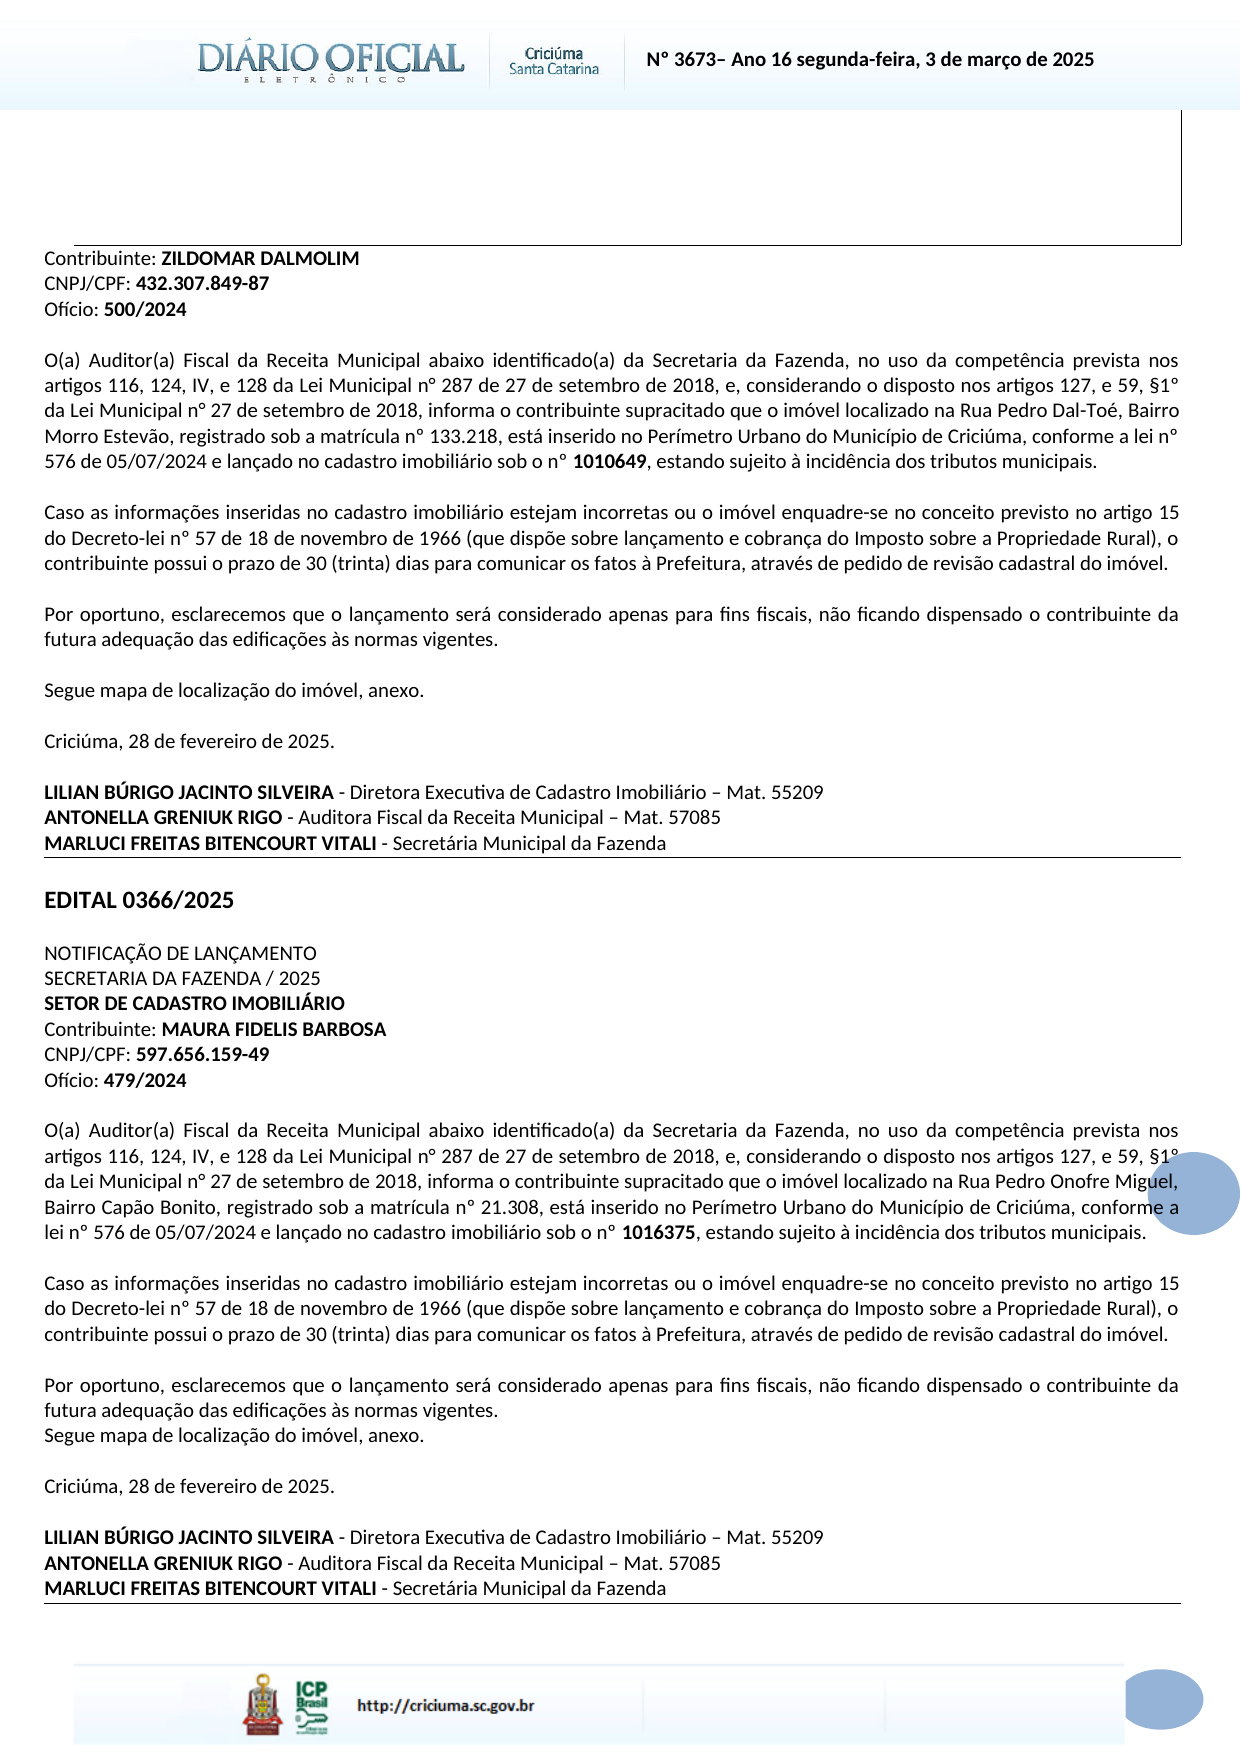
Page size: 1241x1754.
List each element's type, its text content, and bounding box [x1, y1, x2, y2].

text Segue mapa de localização do imóvel, anexo. [44, 1423, 1181, 1448]
text NOTIFICAÇÃO DE LANÇAMENTO [44, 940, 1181, 965]
text LILIAN BÚRIGO JACINTO SILVEIRA - Diretora Executiva de Cadastro Imobiliário – Mat. 55209 [44, 1524, 1181, 1550]
text CNPJ/CPF: 432.307.849-87 [44, 271, 1181, 296]
text Por oportuno, esclarecemos que o lançamento será considerado apenas para fins fiscais, não ficando dispensado o contribuinte da futura adequação das edificações às normas vigentes. [44, 1372, 1181, 1423]
text SECRETARIA DA FAZENDA / 2025 [44, 965, 1181, 991]
text MARLUCI FREITAS BITENCOURT VITALI - Secretária Municipal da Fazenda [44, 830, 1181, 857]
text ANTONELLA GRENIUK RIGO - Auditora Fiscal da Receita Municipal – Mat. 57085 [44, 804, 1181, 830]
text O(a) Auditor(a) Fiscal da Receita Municipal abaixo identificado(a) da Secretaria da Fazenda, no uso da competência prevista nos artigos 116, 124, IV, e 128 da Lei Municipal n° 287 de 27 de setembro de 2018, e, considerando o disposto nos artigos 127, e 59, §1º da Lei Municipal n° 27 de setembro de 2018, informa o contribuinte supracitado que o imóvel localizado na Rua Pedro Onofre Miguel, Bairro Capão Bonito, registrado sob a matrícula nº 21.308, está inserido no Perímetro Urbano do Município de Criciúma, conforme a lei nº 576 de 05/07/2024 e lançado no cadastro imobiliário sob o nº 1016375, estando sujeito à incidência dos tributos municipais. [44, 1118, 1181, 1245]
text Criciúma, 28 de fevereiro de 2025. [44, 728, 1181, 753]
text Contribuinte: MAURA FIDELIS BARBOSA [44, 1016, 1181, 1041]
text Segue mapa de localização do imóvel, anexo. [44, 677, 1181, 703]
text CNPJ/CPF: 597.656.159-49 [44, 1041, 1181, 1067]
text Por oportuno, esclarecemos que o lançamento será considerado apenas para fins fiscais, não ficando dispensado o contribuinte da futura adequação das edificações às normas vigentes. [44, 601, 1181, 652]
text Ofício: 500/2024 [44, 296, 1181, 321]
text Contribuinte: ZILDOMAR DALMOLIM [44, 245, 1181, 271]
text MARLUCI FREITAS BITENCOURT VITALI - Secretária Municipal da Fazenda [44, 1575, 1181, 1603]
text O(a) Auditor(a) Fiscal da Receita Municipal abaixo identificado(a) da Secretaria da Fazenda, no uso da competência prevista nos artigos 116, 124, IV, e 128 da Lei Municipal n° 287 de 27 de setembro de 2018, e, considerando o disposto nos artigos 127, e 59, §1º da Lei Municipal n° 27 de setembro de 2018, informa o contribuinte supracitado que o imóvel localizado na Rua Pedro Dal-Toé, Bairro Morro Estevão, registrado sob a matrícula nº 133.218, está inserido no Perímetro Urbano do Município de Criciúma, conforme a lei nº 576 de 05/07/2024 e lançado no cadastro imobiliário sob o nº 1010649, estando sujeito à incidência dos tributos municipais. [44, 347, 1181, 474]
text Ofício: 479/2024 [44, 1067, 1181, 1092]
text Caso as informações inseridas no cadastro imobiliário estejam incorretas ou o imóvel enquadre-se no conceito previsto no artigo 15 do Decreto-lei nº 57 de 18 de novembro de 1966 (que dispõe sobre lançamento e cobrança do Imposto sobre a Propriedade Rural), o contribuinte possui o prazo de 30 (trinta) dias para comunicar os fatos à Prefeitura, através de pedido de revisão cadastral do imóvel. [44, 499, 1181, 576]
text EDITAL 0366/2025 [44, 884, 1181, 914]
text ANTONELLA GRENIUK RIGO - Auditora Fiscal da Receita Municipal – Mat. 57085 [44, 1550, 1181, 1575]
text LILIAN BÚRIGO JACINTO SILVEIRA - Diretora Executiva de Cadastro Imobiliário – Mat. 55209 [44, 779, 1181, 804]
text Criciúma, 28 de fevereiro de 2025. [44, 1473, 1181, 1499]
text Setor de Cadastro IMOBILIÁRIO [44, 991, 1181, 1016]
text Caso as informações inseridas no cadastro imobiliário estejam incorretas ou o imóvel enquadre-se no conceito previsto no artigo 15 do Decreto-lei nº 57 de 18 de novembro de 1966 (que dispõe sobre lançamento e cobrança do Imposto sobre a Propriedade Rural), o contribuinte possui o prazo de 30 (trinta) dias para comunicar os fatos à Prefeitura, através de pedido de revisão cadastral do imóvel. [44, 1270, 1181, 1346]
